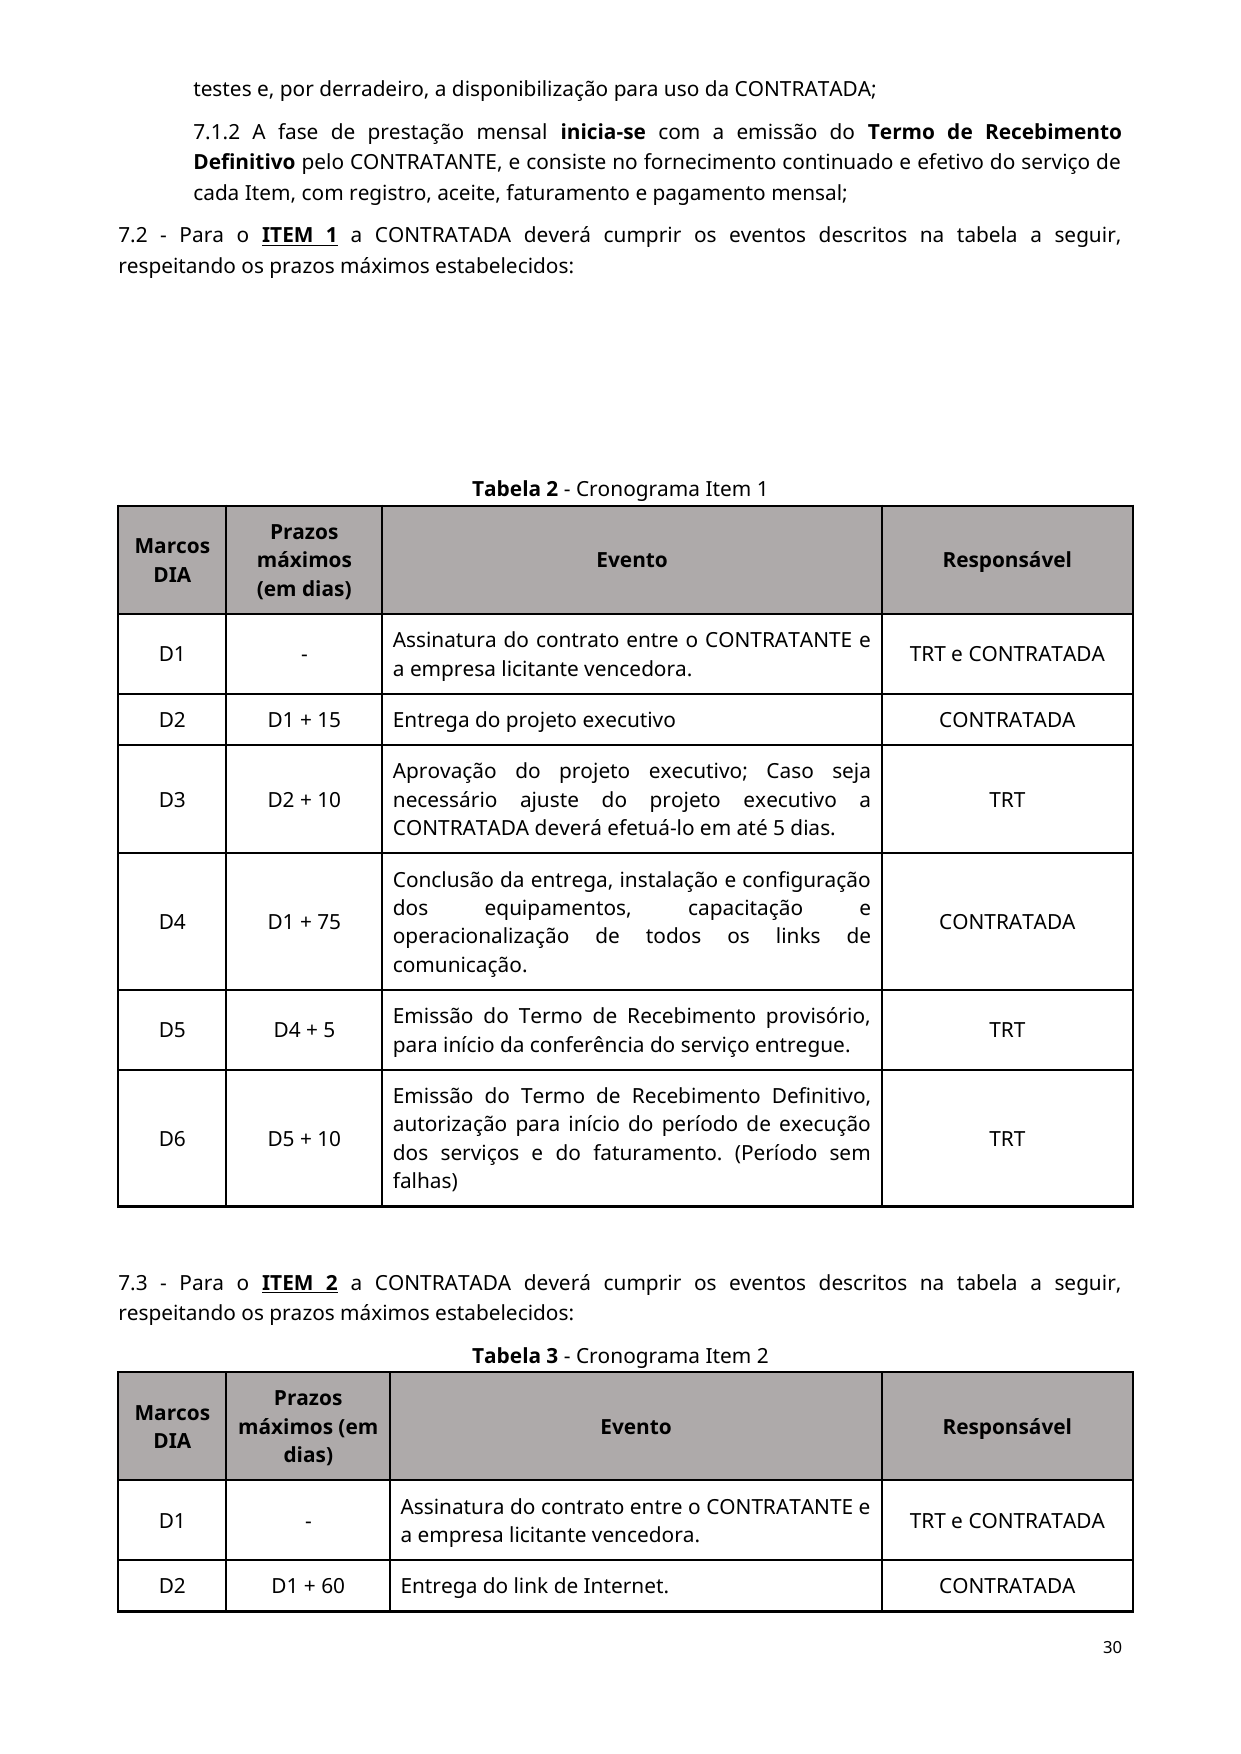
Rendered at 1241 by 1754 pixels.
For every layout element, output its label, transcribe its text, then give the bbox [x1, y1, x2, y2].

table_cell D2 [119, 695, 225, 744]
table_cell D1 + 75 [227, 854, 381, 989]
table_cell D4 + 5 [227, 991, 381, 1069]
table_cell TRT [883, 1071, 1132, 1205]
text 7.3 - Para o ITEM 2 a CONTRATADA deverá cumprir os eventos descritos na tabela a seguir, respeitando os prazos máximos estabelecidos: [118, 1268, 1122, 1326]
table_cell D1 [119, 1481, 225, 1559]
table_cell Assinatura do contrato entre o CONTRATANTE e a empresa licitante vencedora. [383, 615, 881, 693]
text Tabela 3 - Cronograma Item 2 [118, 1341, 1122, 1369]
text 7.2 - Para o ITEM 1 a CONTRATADA deverá cumprir os eventos descritos na tabela a seguir, respeitando os prazos máximos estabelecidos: [118, 221, 1122, 279]
table_cell D1 + 60 [227, 1561, 389, 1610]
table_cell - [227, 1481, 389, 1559]
table_cell TRT [883, 746, 1132, 852]
table_header Prazos máximos (em dias) [227, 507, 381, 613]
table_cell D1 + 15 [227, 695, 381, 744]
text testes e, por derradeiro, a disponibilização para uso da CONTRATADA; [193, 74, 1122, 102]
table_cell Assinatura do contrato entre o CONTRATANTE e a empresa licitante vencedora. [391, 1481, 881, 1559]
table_cell D5 [119, 991, 225, 1069]
table_cell CONTRATADA [883, 854, 1132, 989]
table_cell Emissão do Termo de Recebimento Definitivo, autorização para início do período de execução dos serviços e do faturamento. (Período sem falhas) [383, 1071, 881, 1205]
table_cell D1 [119, 615, 225, 693]
text 7.1.2 A fase de prestação mensal inicia-se com a emissão do Termo de Recebimento Definitivo pelo CONTRATANTE, e consiste no fornecimento continuado e efetivo do serviço de cada Item, com registro, aceite, faturamento e pagamento mensal; [193, 117, 1122, 206]
table_header Evento [391, 1373, 881, 1479]
table_header Responsável [883, 507, 1132, 613]
table_header Marcos DIA [119, 1373, 225, 1479]
text Tabela 2 - Cronograma Item 1 [118, 474, 1122, 503]
table_cell Entrega do projeto executivo [383, 695, 881, 744]
table_header Responsável [883, 1373, 1132, 1479]
table_cell Entrega do link de Internet. [391, 1561, 881, 1610]
table_cell TRT e CONTRATADA [883, 1481, 1132, 1559]
table_cell D3 [119, 746, 225, 852]
table_cell D2 + 10 [227, 746, 381, 852]
table_cell D6 [119, 1071, 225, 1205]
table_cell D5 + 10 [227, 1071, 381, 1205]
table_header Marcos DIA [119, 507, 225, 613]
table_header Evento [383, 507, 881, 613]
table_header Prazos máximos (em dias) [227, 1373, 389, 1479]
table_cell D2 [119, 1561, 225, 1610]
table_cell - [227, 615, 381, 693]
table_cell Conclusão da entrega, instalação e configuração dos equipamentos, capacitação e operacionalização de todos os links de comunicação. [383, 854, 881, 989]
table_cell Emissão do Termo de Recebimento provisório, para início da conferência do serviço entregue. [383, 991, 881, 1069]
table_cell CONTRATADA [883, 695, 1132, 744]
table_cell D4 [119, 854, 225, 989]
table_cell TRT e CONTRATADA [883, 615, 1132, 693]
table_cell TRT [883, 991, 1132, 1069]
table_cell CONTRATADA [883, 1561, 1132, 1610]
table_cell Aprovação do projeto executivo; Caso seja necessário ajuste do projeto executivo a CONTRATADA deverá efetuá-lo em até 5 dias. [383, 746, 881, 852]
